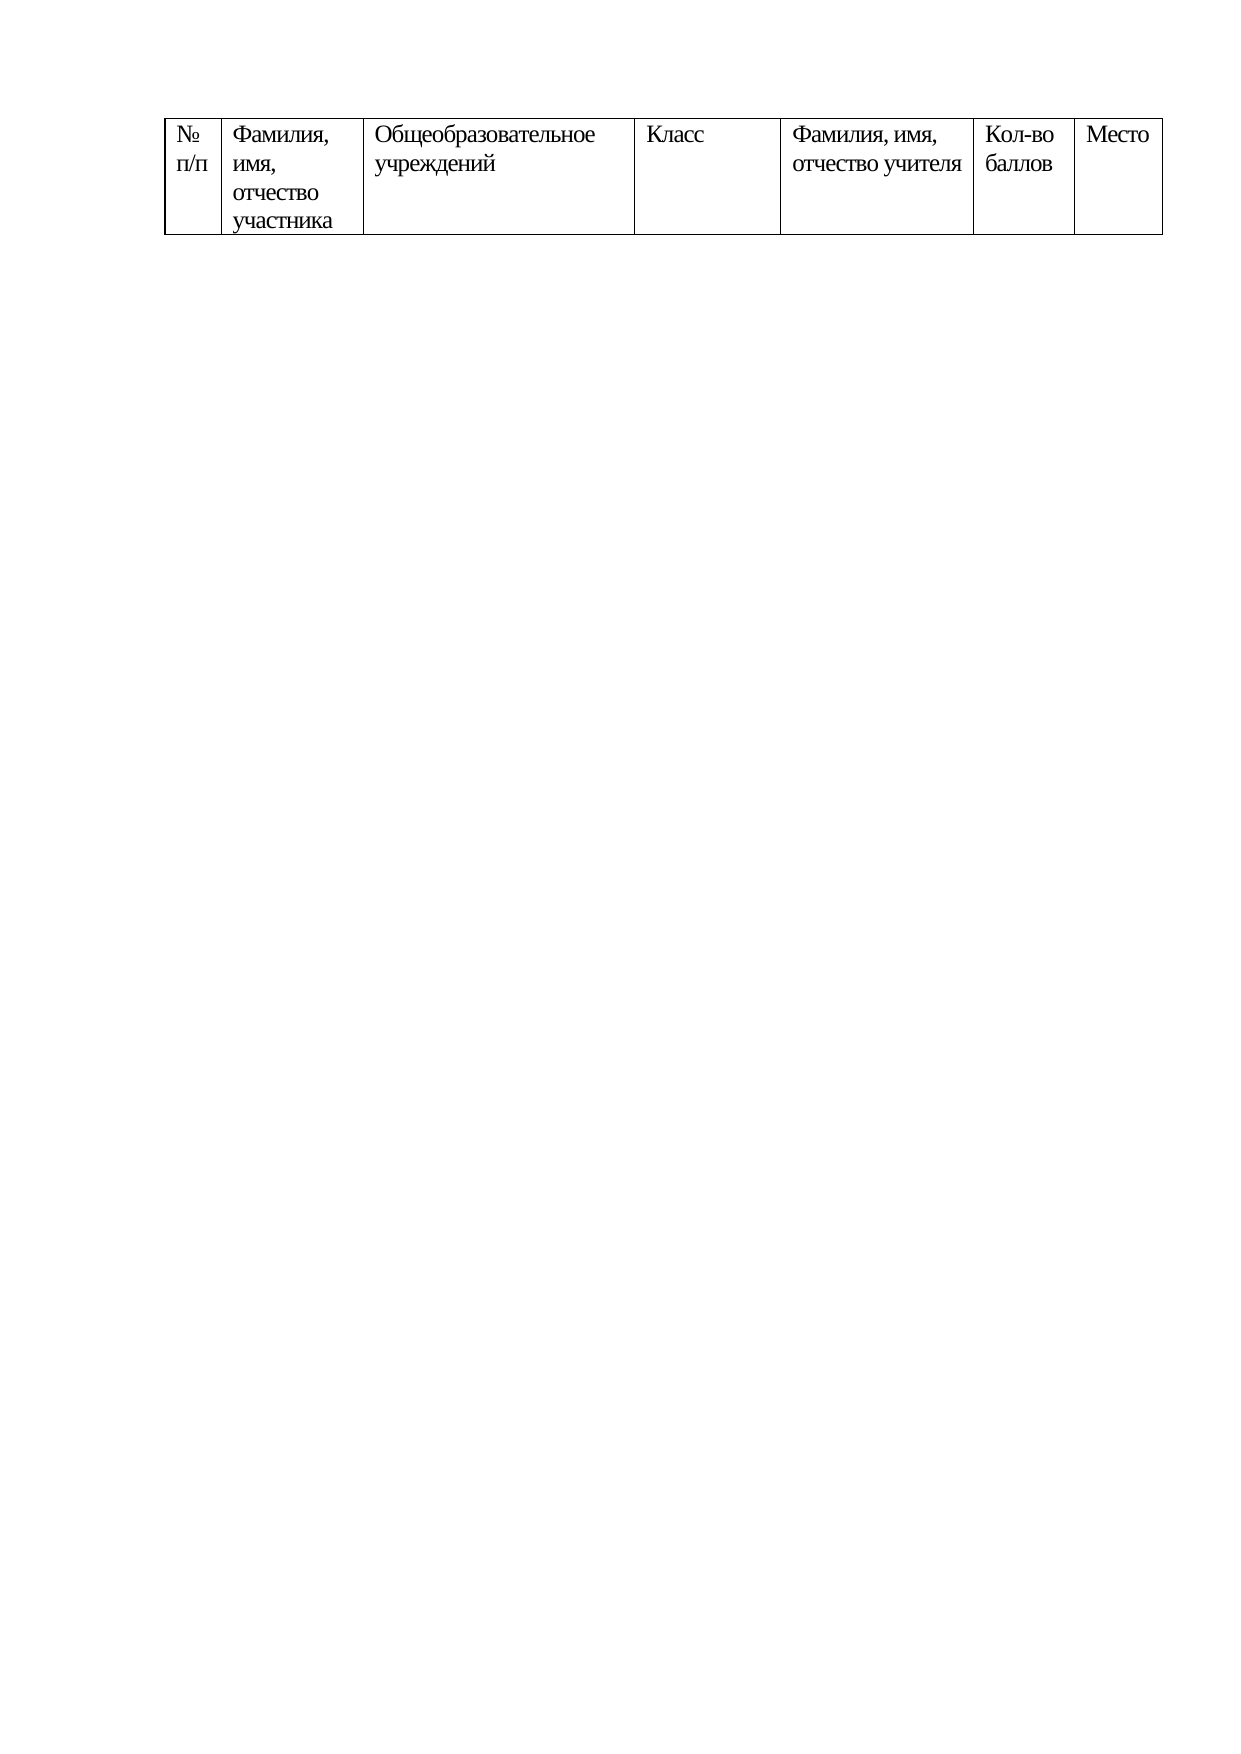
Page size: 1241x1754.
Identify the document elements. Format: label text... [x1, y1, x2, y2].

table_header Кол-во баллов [974, 119, 1074, 234]
table_header Место [1075, 119, 1162, 234]
table_header Класс [635, 119, 780, 234]
table_header Общеобразовательное учреждений [364, 119, 634, 234]
table_header Фамилия, имя, отчество учителя [781, 119, 973, 234]
table_header Фамилия, имя, отчество участника [222, 119, 363, 234]
table_header №п/п [166, 119, 221, 234]
